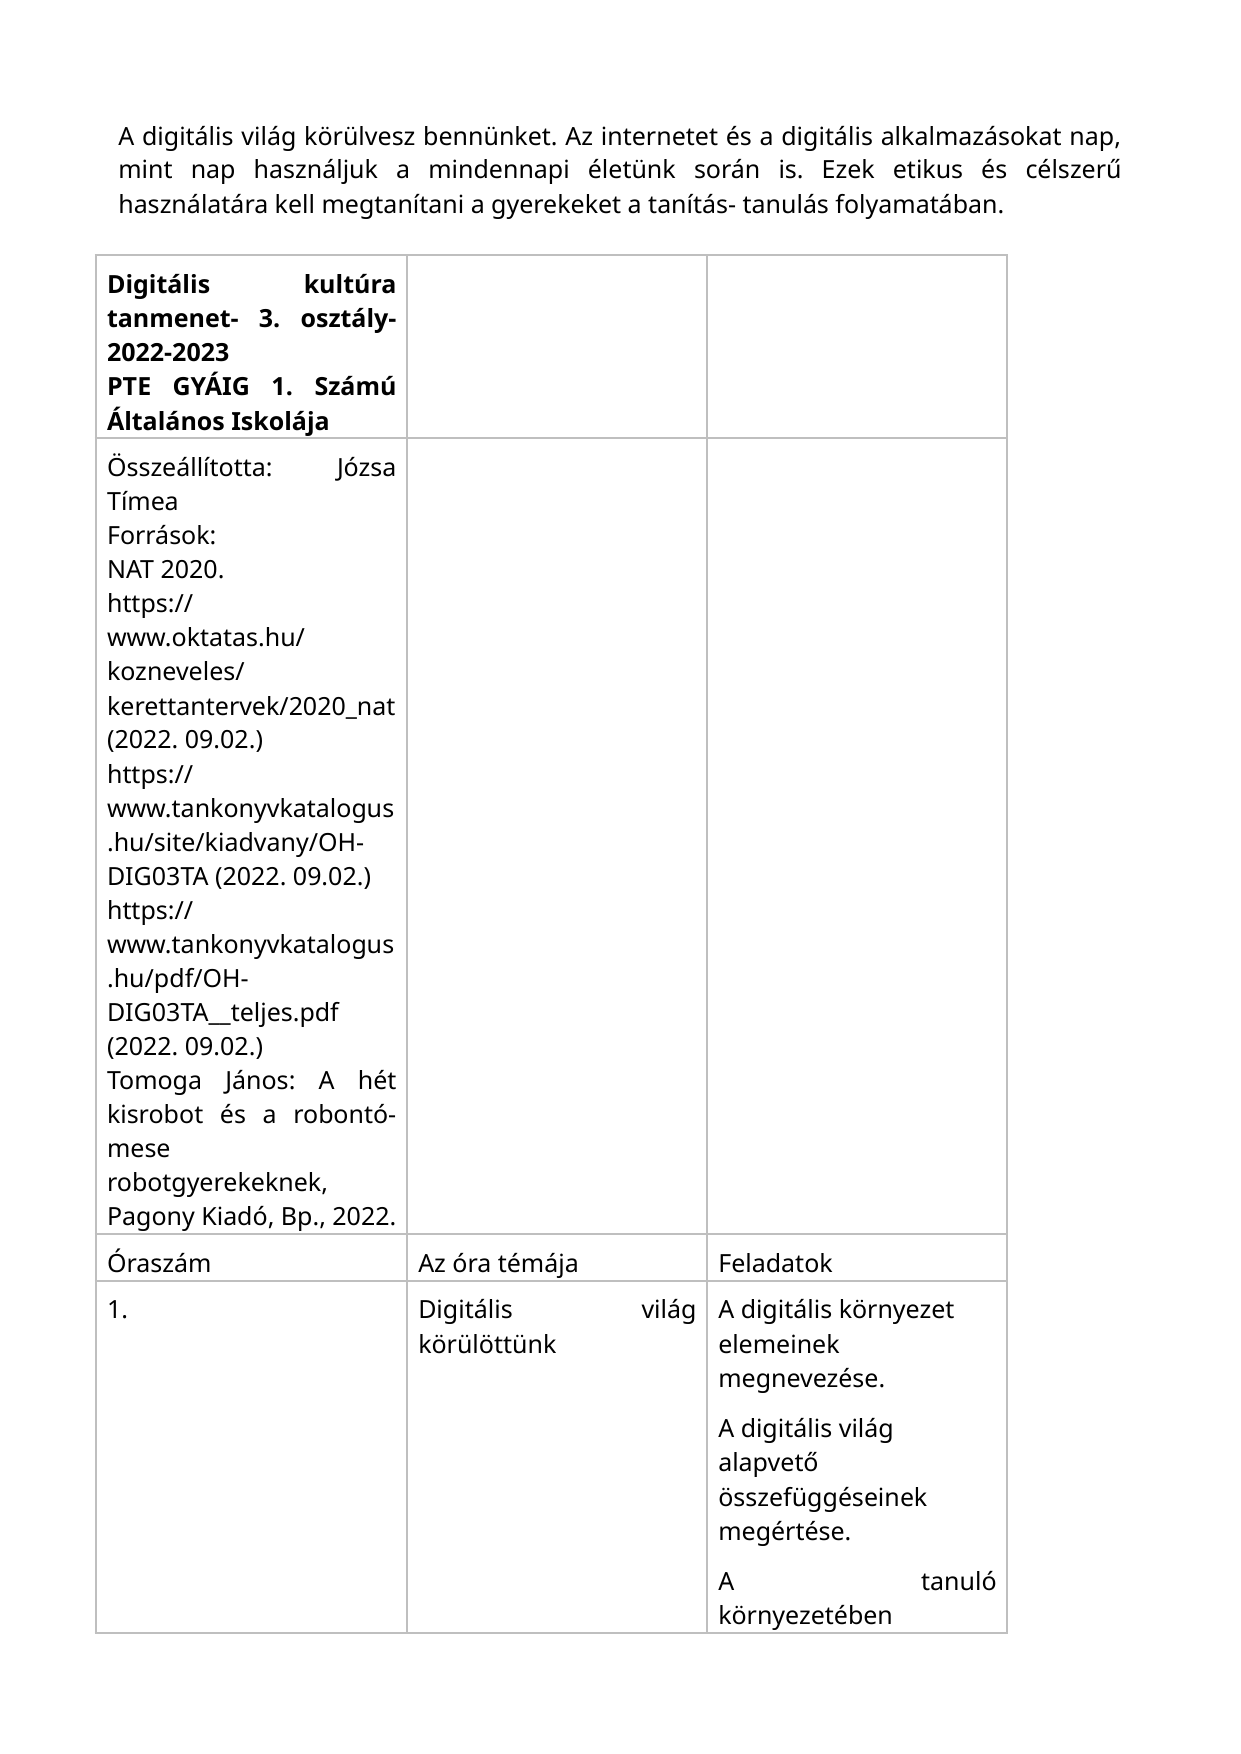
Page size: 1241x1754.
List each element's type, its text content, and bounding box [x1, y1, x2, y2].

table_cell A digitális környezet elemeinek megnevezése. A digitális világ alapvető összefüggéseinek megértése. A tanuló környezetében [708, 1282, 1006, 1632]
table_cell 1. [97, 1282, 406, 1632]
table_cell Az óra témája [408, 1235, 706, 1280]
table_cell [708, 439, 1006, 1233]
table_header [708, 256, 1006, 437]
table_header Digitális kultúra tanmenet- 3. osztály- 2022-2023 PTE GYÁIG 1. Számú Általános Iskolája [97, 256, 406, 437]
table_cell Összeállította: Józsa Tímea Források: NAT 2020. https://www.oktatas.hu/kozneveles/kerettantervek/2020_nat (2022. 09.02.) https://www.tankonyvkatalogus.hu/site/kiadvany/OH-DIG03TA (2022. 09.02.) https://www.tankonyvkatalogus.hu/pdf/OH-DIG03TA__teljes.pdf (2022. 09.02.) Tomoga János: A hét kisrobot és a robontó- mese robotgyerekeknek, Pagony Kiadó, Bp., 2022. [97, 439, 406, 1233]
table_cell Digitális világ körülöttünk [408, 1282, 706, 1632]
table_cell Feladatok [708, 1235, 1006, 1280]
table_cell Óraszám [97, 1235, 406, 1280]
table_cell [408, 439, 706, 1233]
text A digitális világ körülvesz bennünket. Az internetet és a digitális alkalmazásokat nap, mint nap használjuk a mindennapi életünk során is. Ezek etikus és célszerű használatára kell megtanítani a gyerekeket a tanítás- tanulás folyamatában. [118, 118, 1122, 220]
table_header [408, 256, 706, 437]
